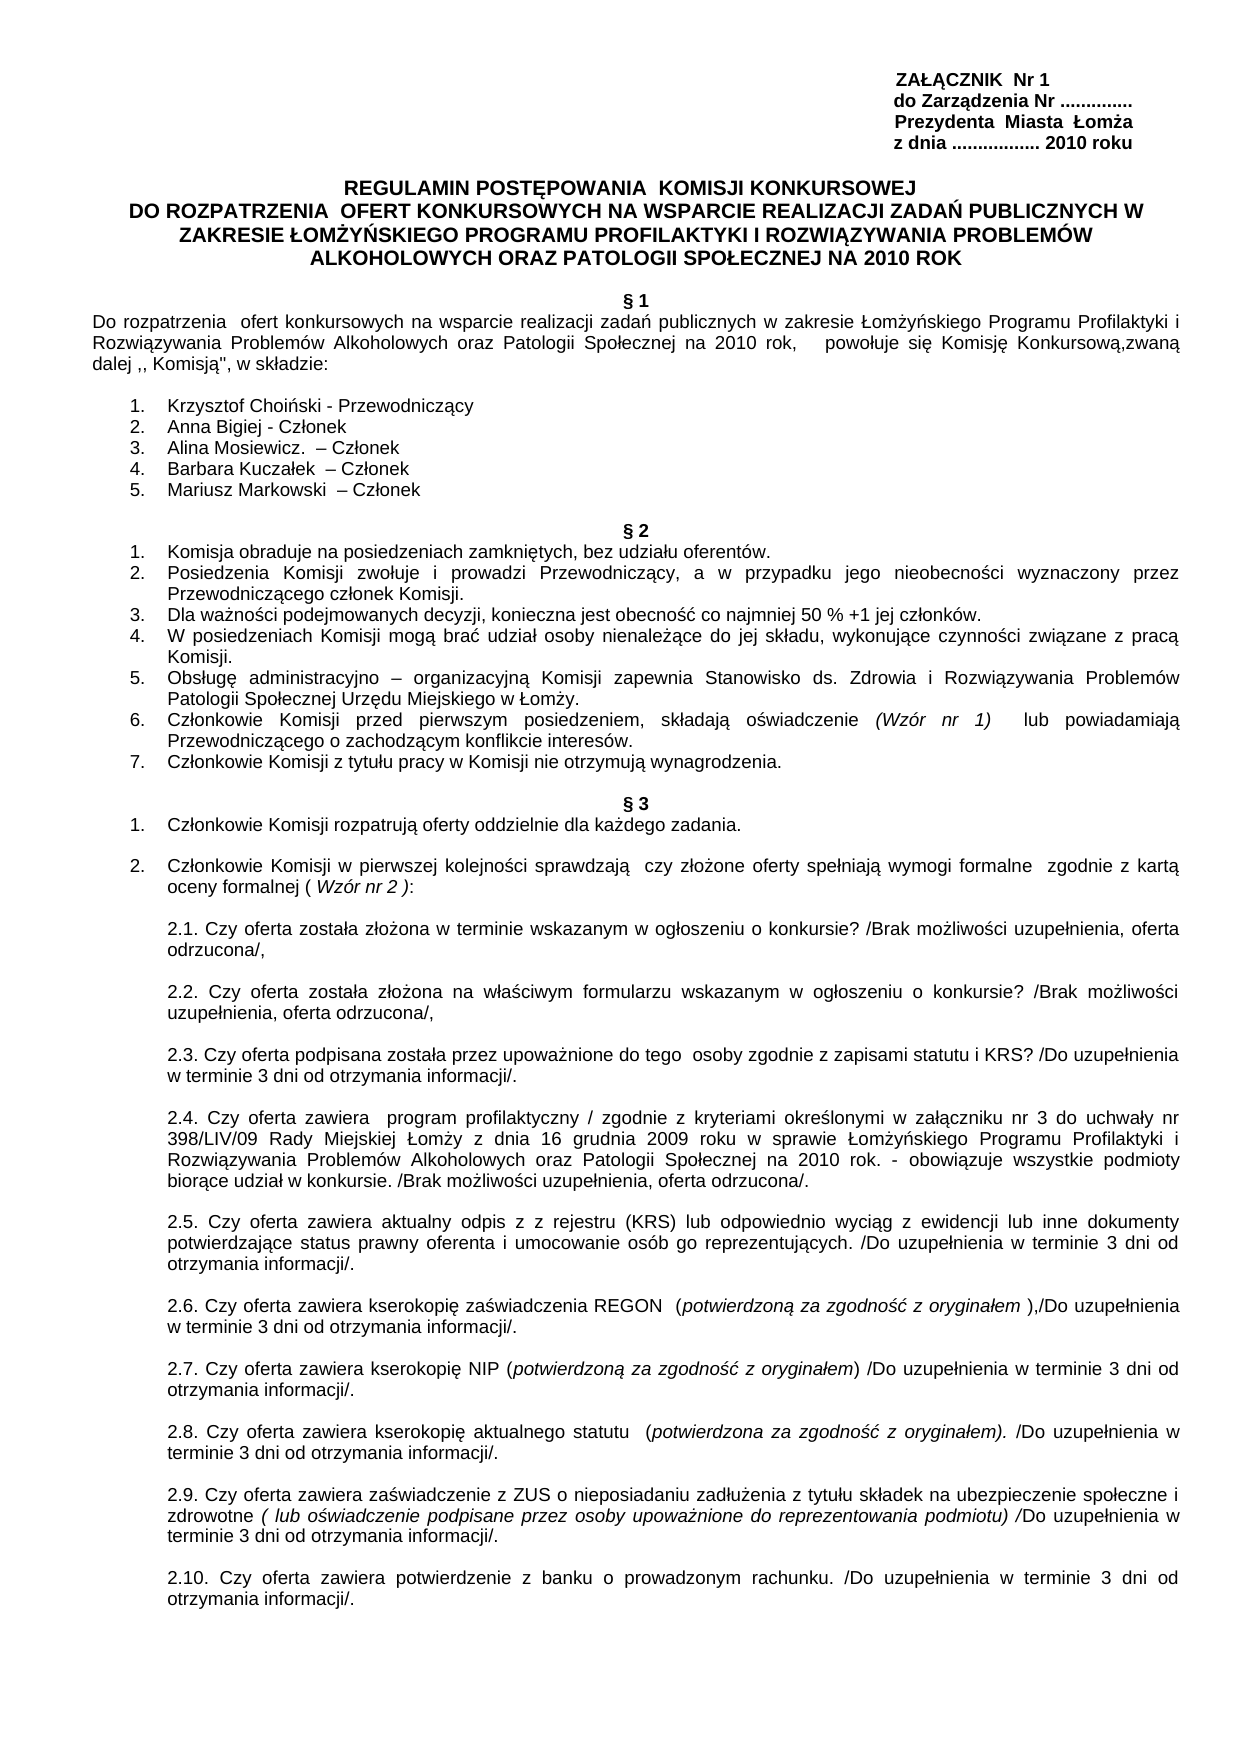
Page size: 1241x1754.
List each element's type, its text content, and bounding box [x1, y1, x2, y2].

text z dnia ................. 2010 roku [92, 133, 1180, 153]
list 2.7. Czy oferta zawiera kserokopię NIP (potwierdzoną za zgodność z oryginałem) /Do uzupełnienia w terminie 3 dni od otrzymania informacji/. [129, 1358, 1180, 1400]
list Barbara Kuczałek – Członek [129, 458, 1180, 479]
list Członkowie Komisji przed pierwszym posiedzeniem, składają oświadczenie (Wzór nr 1) lub powiadamiają Przewodniczącego o zachodzącym konflikcie interesów. [129, 709, 1180, 751]
list 2.1. Czy oferta została złożona w terminie wskazanym w ogłoszeniu o konkursie? /Brak możliwości uzupełnienia, oferta odrzucona/, [129, 919, 1180, 961]
text Prezydenta Miasta Łomża [92, 112, 1180, 133]
text REGULAMIN POSTĘPOWANIA KOMISJI KONKURSOWEJ [92, 177, 1180, 200]
list 2.3. Czy oferta podpisana została przez upoważnione do tego osoby zgodnie z zapisami statutu i KRS? /Do uzupełnienia w terminie 3 dni od otrzymania informacji/. [129, 1044, 1180, 1086]
text do Zarządzenia Nr .............. [95, 91, 1180, 112]
list 2.9. Czy oferta zawiera zaświadczenie z ZUS o nieposiadaniu zadłużenia z tytułu składek na ubezpieczenie społeczne i zdrowotne ( lub oświadczenie podpisane przez osoby upoważnione do reprezentowania podmiotu) /Do uzupełnienia w terminie 3 dni od otrzymania informacji/. [129, 1484, 1180, 1547]
list Alina Mosiewicz. – Członek [129, 437, 1180, 458]
list Mariusz Markowski – Członek [129, 479, 1180, 500]
text Do rozpatrzenia ofert konkursowych na wsparcie realizacji zadań publicznych w zakresie Łomżyńskiego Programu Profilaktyki i Rozwiązywania Problemów Alkoholowych oraz Patologii Społecznej na 2010 rok, powołuje się Komisję Konkursową,zwaną dalej ,, Komisją'', w składzie: [92, 312, 1180, 374]
text § 1 [92, 291, 1180, 312]
list Członkowie Komisji rozpatrują oferty oddzielnie dla każdego zadania. [129, 814, 1180, 835]
list Komisja obraduje na posiedzeniach zamkniętych, bez udziału oferentów. [129, 542, 1180, 563]
list 2.10. Czy oferta zawiera potwierdzenie z banku o prowadzonym rachunku. /Do uzupełnienia w terminie 3 dni od otrzymania informacji/. [129, 1568, 1180, 1610]
list Posiedzenia Komisji zwołuje i prowadzi Przewodniczący, a w przypadku jego nieobecności wyznaczony przez Przewodniczącego członek Komisji. [129, 563, 1180, 605]
text § 3 [92, 793, 1180, 814]
list 2.4. Czy oferta zawiera program profilaktyczny / zgodnie z kryteriami określonymi w załączniku nr 3 do uchwały nr 398/LIV/09 Rady Miejskiej Łomży z dnia 16 grudnia 2009 roku w sprawie Łomżyńskiego Programu Profilaktyki i Rozwiązywania Problemów Alkoholowych oraz Patologii Społecznej na 2010 rok. - obowiązuje wszystkie podmioty biorące udział w konkursie. /Brak możliwości uzupełnienia, oferta odrzucona/. [129, 1107, 1180, 1191]
list 2.5. Czy oferta zawiera aktualny odpis z z rejestru (KRS) lub odpowiednio wyciąg z ewidencji lub inne dokumenty potwierdzające status prawny oferenta i umocowanie osób go reprezentujących. /Do uzupełnienia w terminie 3 dni od otrzymania informacji/. [129, 1212, 1180, 1275]
list Anna Bigiej - Członek [129, 416, 1180, 437]
list Obsługę administracyjno – organizacyjną Komisji zapewnia Stanowisko ds. Zdrowia i Rozwiązywania Problemów Patologii Społecznej Urzędu Miejskiego w Łomży. [129, 667, 1180, 709]
list 2.8. Czy oferta zawiera kserokopię aktualnego statutu (potwierdzona za zgodność z oryginałem). /Do uzupełnienia w terminie 3 dni od otrzymania informacji/. [129, 1421, 1180, 1463]
list Członkowie Komisji w pierwszej kolejności sprawdzają czy złożone oferty spełniają wymogi formalne zgodnie z kartą oceny formalnej ( Wzór nr 2 ): [129, 856, 1180, 898]
text DO ROZPATRZENIA OFERT KONKURSOWYCH NA WSPARCIE REALIZACJI ZADAŃ PUBLICZNYCH W ZAKRESIE ŁOMŻYŃSKIEGO PROGRAMU PROFILAKTYKI I ROZWIĄZYWANIA PROBLEMÓW ALKOHOLOWYCH ORAZ PATOLOGII SPOŁECZNEJ NA 2010 ROK [92, 200, 1180, 270]
list W posiedzeniach Komisji mogą brać udział osoby nienależące do jej składu, wykonujące czynności związane z pracą Komisji. [129, 626, 1180, 667]
list Członkowie Komisji z tytułu pracy w Komisji nie otrzymują wynagrodzenia. [129, 751, 1180, 772]
list 2.6. Czy oferta zawiera kserokopię zaświadczenia REGON (potwierdzoną za zgodność z oryginałem ),/Do uzupełnienia w terminie 3 dni od otrzymania informacji/. [129, 1296, 1180, 1337]
text § 2 [92, 521, 1180, 542]
list Krzysztof Choiński - Przewodniczący [129, 395, 1180, 416]
text ZAŁĄCZNIK Nr 1 [92, 70, 1180, 91]
list Dla ważności podejmowanych decyzji, konieczna jest obecność co najmniej 50 % +1 jej członków. [129, 605, 1180, 626]
list 2.2. Czy oferta została złożona na właściwym formularzu wskazanym w ogłoszeniu o konkursie? /Brak możliwości uzupełnienia, oferta odrzucona/, [129, 982, 1180, 1023]
